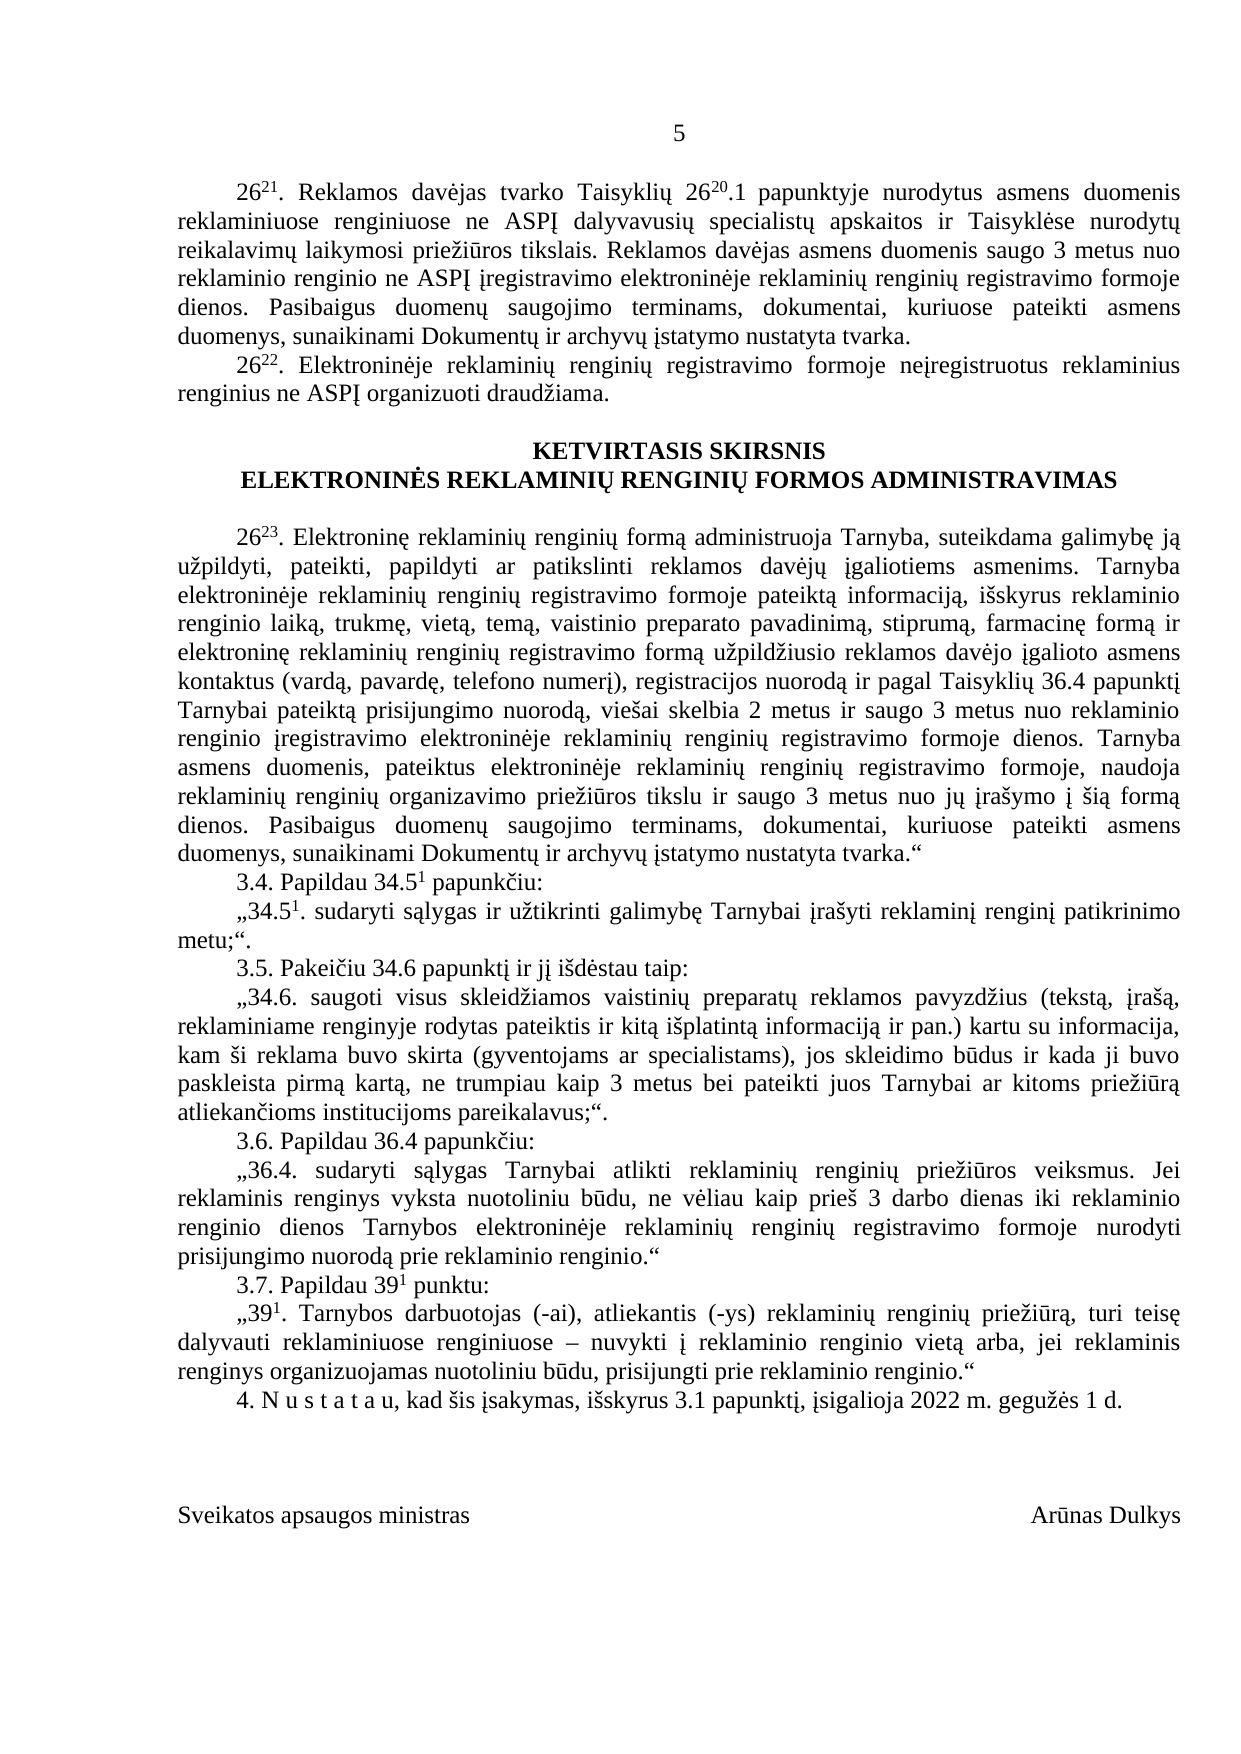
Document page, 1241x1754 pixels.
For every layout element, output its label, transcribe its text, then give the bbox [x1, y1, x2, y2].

text 2621. Reklamos davėjas tvarko Taisyklių 2620.1 papunktyje nurodytus asmens duomenis reklaminiuose renginiuose ne ASPĮ dalyvavusių specialistų apskaitos ir Taisyklėse nurodytų reikalavimų laikymosi priežiūros tikslais. Reklamos davėjas asmens duomenis saugo 3 metus nuo reklaminio renginio ne ASPĮ įregistravimo elektroninėje reklaminių renginių registravimo formoje dienos. Pasibaigus duomenų saugojimo terminams, dokumentai, kuriuose pateikti asmens duomenys, sunaikinami Dokumentų ir archyvų įstatymo nustatyta tvarka. [177, 177, 1181, 350]
text „391. Tarnybos darbuotojas (-ai), atliekantis (-ys) reklaminių renginių priežiūrą, turi teisę dalyvauti reklaminiuose renginiuose – nuvykti į reklaminio renginio vietą arba, jei reklaminis renginys organizuojamas nuotoliniu būdu, prisijungti prie reklaminio renginio.“ [177, 1298, 1181, 1385]
text 2623. Elektroninę reklaminių renginių formą administruoja Tarnyba, suteikdama galimybę ją užpildyti, pateikti, papildyti ar patikslinti reklamos davėjų įgaliotiems asmenims. Tarnyba elektroninėje reklaminių renginių registravimo formoje pateiktą informaciją, išskyrus reklaminio renginio laiką, trukmę, vietą, temą, vaistinio preparato pavadinimą, stiprumą, farmacinę formą ir elektroninę reklaminių renginių registravimo formą užpildžiusio reklamos davėjo įgalioto asmens kontaktus (vardą, pavardę, telefono numerį), registracijos nuorodą ir pagal Taisyklių 36.4 papunktį Tarnybai pateiktą prisijungimo nuorodą, viešai skelbia 2 metus ir saugo 3 metus nuo reklaminio renginio įregistravimo elektroninėje reklaminių renginių registravimo formoje dienos. Tarnyba asmens duomenis, pateiktus elektroninėje reklaminių renginių registravimo formoje, naudoja reklaminių renginių organizavimo priežiūros tikslu ir saugo 3 metus nuo jų įrašymo į šią formą dienos. Pasibaigus duomenų saugojimo terminams, dokumentai, kuriuose pateikti asmens duomenys, sunaikinami Dokumentų ir archyvų įstatymo nustatyta tvarka.“ [177, 522, 1181, 867]
text Sveikatos apsaugos ministras Arūnas Dulkys [177, 1500, 1181, 1528]
text ELEKTRONINĖS REKLAMINIŲ RENGINIŲ FORMOS ADMINISTRAVIMAS [177, 465, 1181, 493]
text KETVIRTASIS SKIRSNIS [177, 436, 1181, 465]
text „34.6. saugoti visus skleidžiamos vaistinių preparatų reklamos pavyzdžius (tekstą, įrašą, reklaminiame renginyje rodytas pateiktis ir kitą išplatintą informaciją ir pan.) kartu su informacija, kam ši reklama buvo skirta (gyventojams ar specialistams), jos skleidimo būdus ir kada ji buvo paskleista pirmą kartą, ne trumpiau kaip 3 metus bei pateikti juos Tarnybai ar kitoms priežiūrą atliekančioms institucijoms pareikalavus;“. [177, 982, 1181, 1126]
text 3.7. Papildau 391 punktu: [177, 1270, 1181, 1298]
text „34.51. sudaryti sąlygas ir užtikrinti galimybę Tarnybai įrašyti reklaminį renginį patikrinimo metu;“. [177, 896, 1181, 953]
text 3.4. Papildau 34.51 papunkčiu: [177, 867, 1181, 896]
text 2622. Elektroninėje reklaminių renginių registravimo formoje neįregistruotus reklaminius renginius ne ASPĮ organizuoti draudžiama. [177, 350, 1181, 407]
text „36.4. sudaryti sąlygas Tarnybai atlikti reklaminių renginių priežiūros veiksmus. Jei reklaminis renginys vyksta nuotoliniu būdu, ne vėliau kaip prieš 3 darbo dienas iki reklaminio renginio dienos Tarnybos elektroninėje reklaminių renginių registravimo formoje nurodyti prisijungimo nuorodą prie reklaminio renginio.“ [177, 1155, 1181, 1270]
text 4. N u s t a t a u, kad šis įsakymas, išskyrus 3.1 papunktį, įsigalioja 2022 m. gegužės 1 d. [177, 1385, 1181, 1413]
text 3.5. Pakeičiu 34.6 papunktį ir jį išdėstau taip: [177, 953, 1181, 982]
text 3.6. Papildau 36.4 papunkčiu: [177, 1126, 1181, 1155]
